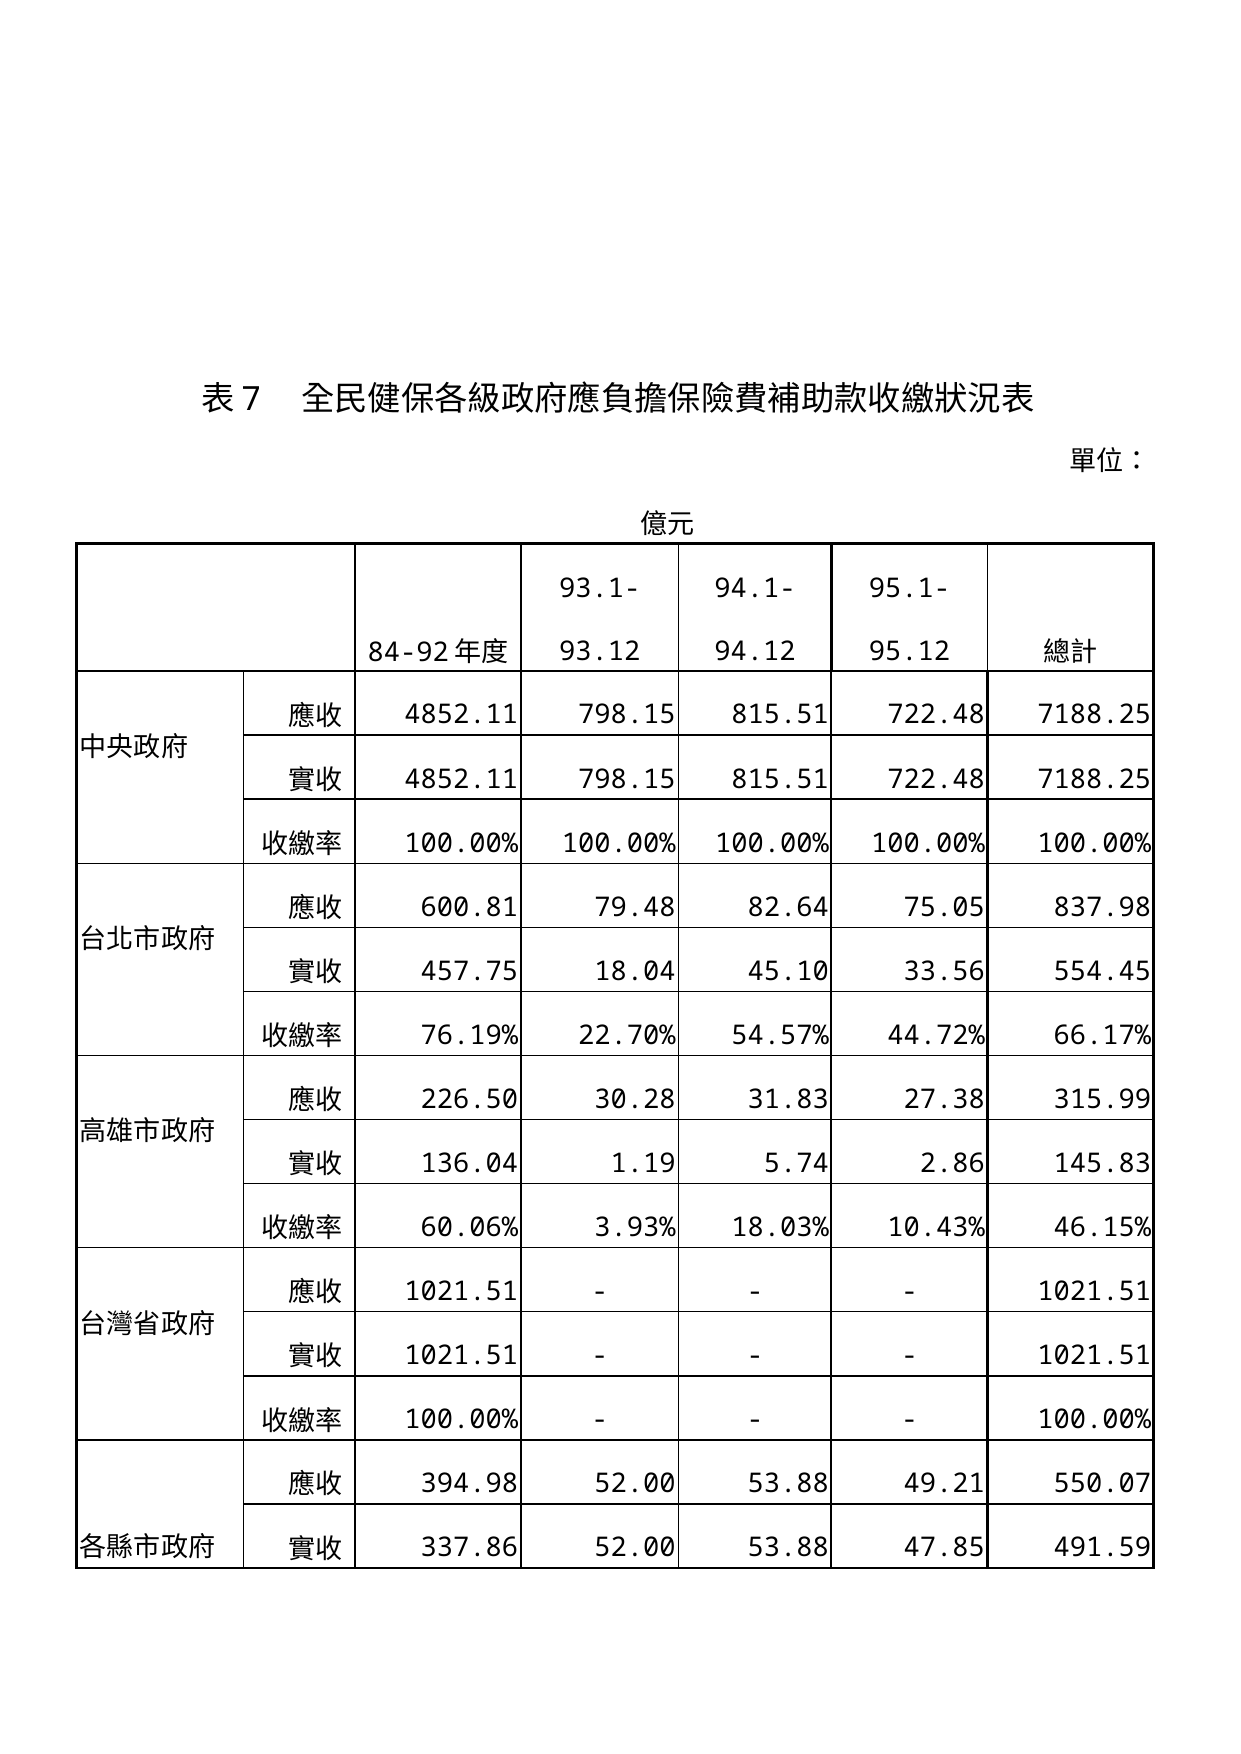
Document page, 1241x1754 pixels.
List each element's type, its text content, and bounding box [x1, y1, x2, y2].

table_cell 798.15 [522, 736, 678, 798]
table_cell 應收 [244, 672, 354, 734]
table_cell 100.00% [989, 800, 1152, 862]
table_cell 7188.25 [989, 672, 1152, 734]
table_cell 44.72% [832, 992, 986, 1054]
table_cell 3.93% [522, 1184, 678, 1247]
table_cell 100.00% [522, 800, 678, 862]
table_cell 52.00 [522, 1441, 678, 1503]
table_header 93.1-93.12 [522, 545, 678, 670]
table_cell - [832, 1312, 986, 1375]
table_cell 66.17% [989, 992, 1152, 1054]
table_cell 5.74 [679, 1120, 830, 1183]
table_cell 4852.11 [356, 672, 520, 734]
table_header [78, 545, 354, 670]
table_cell 100.00% [989, 1377, 1152, 1439]
table_cell 台灣省政府 [78, 1248, 243, 1439]
table_cell 53.88 [679, 1441, 830, 1503]
table_cell 應收 [244, 1248, 354, 1311]
table_cell 394.98 [356, 1441, 520, 1503]
table_cell 台北市政府 [78, 864, 243, 1054]
table_cell - [832, 1377, 986, 1439]
table_cell 1021.51 [989, 1248, 1152, 1311]
table_cell 600.81 [356, 864, 520, 926]
table_cell 45.10 [679, 928, 830, 991]
table_cell 54.57% [679, 992, 830, 1054]
table_cell - [522, 1377, 678, 1439]
table_cell 實收 [244, 1505, 354, 1567]
table_cell 18.03% [679, 1184, 830, 1247]
table_cell 4852.11 [356, 736, 520, 798]
table_header 95.1-95.12 [833, 545, 987, 670]
table_cell 27.38 [832, 1056, 986, 1119]
table_cell 應收 [244, 1441, 354, 1503]
table_cell 837.98 [989, 864, 1152, 926]
table_header 94.1-94.12 [679, 545, 830, 670]
table_cell 75.05 [832, 864, 986, 926]
table_cell 1021.51 [356, 1248, 520, 1311]
table_cell 82.64 [679, 864, 830, 926]
table_cell 722.48 [832, 736, 986, 798]
table_cell 收繳率 [244, 1184, 354, 1247]
table_cell 實收 [244, 928, 354, 991]
table_cell - [522, 1312, 678, 1375]
table_cell 2.86 [832, 1120, 986, 1183]
table_cell 550.07 [989, 1441, 1152, 1503]
table_cell 46.15% [989, 1184, 1152, 1247]
table_cell 應收 [244, 1056, 354, 1119]
table_cell 1021.51 [989, 1312, 1152, 1375]
table_cell - [679, 1312, 830, 1375]
table_header 總計 [988, 545, 1152, 670]
table_cell 收繳率 [244, 992, 354, 1054]
table_cell 應收 [244, 864, 354, 926]
table_cell - [679, 1377, 830, 1439]
table_cell 實收 [244, 1312, 354, 1375]
table_cell 815.51 [679, 736, 830, 798]
table_cell 100.00% [832, 800, 986, 862]
table_cell 10.43% [832, 1184, 986, 1247]
table_cell 100.00% [679, 800, 830, 862]
table_cell 315.99 [989, 1056, 1152, 1119]
table_cell 1.19 [522, 1120, 678, 1183]
table_cell - [679, 1248, 830, 1311]
table_cell 76.19% [356, 992, 520, 1054]
table_cell 52.00 [522, 1505, 678, 1567]
table_cell 收繳率 [244, 800, 354, 862]
table_cell 33.56 [832, 928, 986, 991]
table_cell 815.51 [679, 672, 830, 734]
table_cell 337.86 [356, 1505, 520, 1567]
table_cell 136.04 [356, 1120, 520, 1183]
table_cell 高雄市政府 [78, 1056, 243, 1247]
table_cell 中央政府 [78, 672, 243, 862]
table_cell 53.88 [679, 1505, 830, 1567]
table_cell 60.06% [356, 1184, 520, 1247]
table_cell 226.50 [356, 1056, 520, 1119]
table_cell 47.85 [832, 1505, 986, 1567]
table_cell 491.59 [989, 1505, 1152, 1567]
table_cell 100.00% [356, 1377, 520, 1439]
table_cell 145.83 [989, 1120, 1152, 1183]
table_cell 554.45 [989, 928, 1152, 991]
table_cell 79.48 [522, 864, 678, 926]
table_cell 30.28 [522, 1056, 678, 1119]
table_cell 798.15 [522, 672, 678, 734]
table_cell 722.48 [832, 672, 986, 734]
table_cell 100.00% [356, 800, 520, 862]
text 表7 全民健保各級政府應負擔保險費補助款收繳狀況表 [110, 354, 1125, 417]
table_cell - [522, 1248, 678, 1311]
table_cell 31.83 [679, 1056, 830, 1119]
table_cell 7188.25 [989, 736, 1152, 798]
text 單位：億元 [210, 417, 1125, 542]
table_header 84-92年度 [356, 545, 520, 670]
table_cell 實收 [244, 1120, 354, 1183]
table_cell 18.04 [522, 928, 678, 991]
table_cell - [832, 1248, 986, 1311]
table_cell 49.21 [832, 1441, 986, 1503]
table_cell 22.70% [522, 992, 678, 1054]
table_cell 457.75 [356, 928, 520, 991]
table_cell 實收 [244, 736, 354, 798]
table_cell 各縣市政府 [78, 1441, 243, 1567]
table_cell 收繳率 [244, 1377, 354, 1439]
table_cell 1021.51 [356, 1312, 520, 1375]
